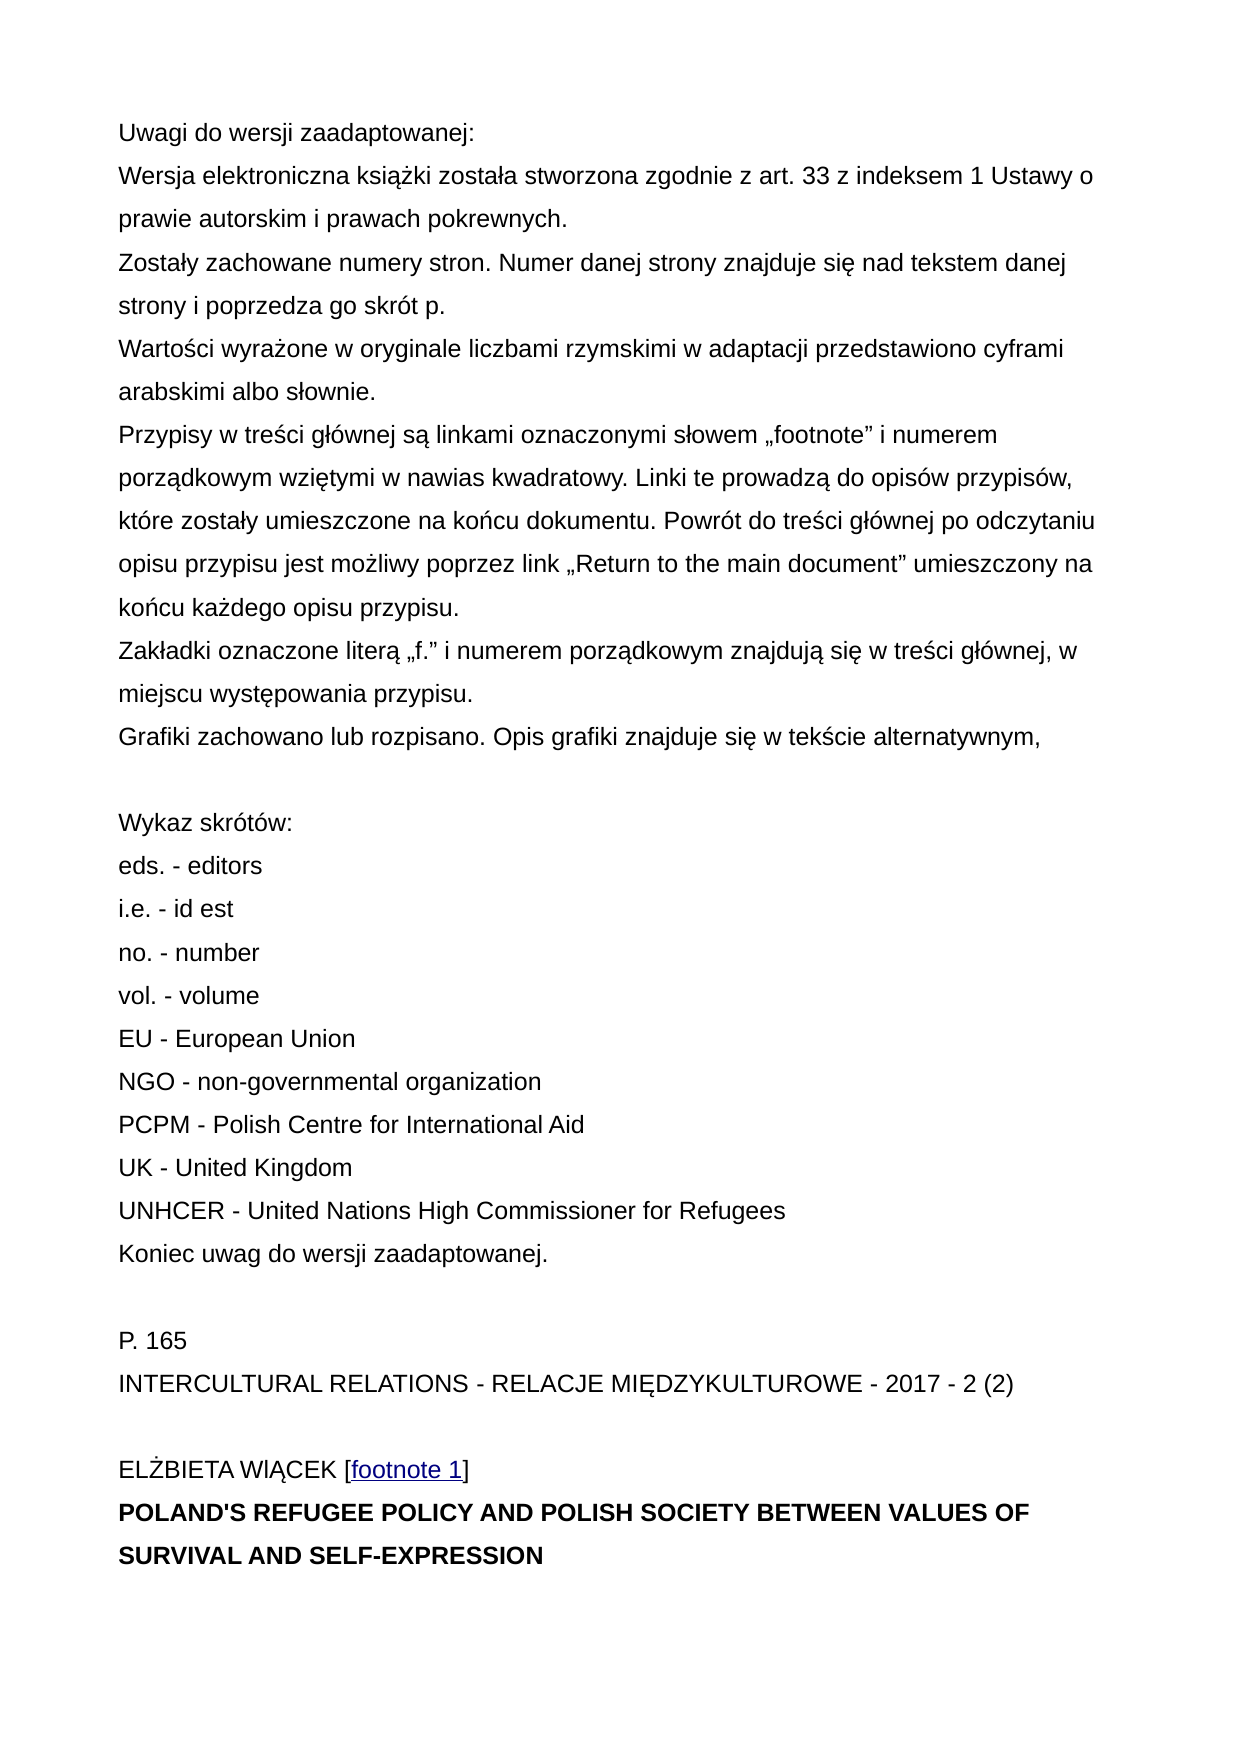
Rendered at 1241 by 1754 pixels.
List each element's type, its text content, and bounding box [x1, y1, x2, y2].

text P. 165 [118, 1326, 1122, 1354]
text Zostały zachowane numery stron. Numer danej strony znajduje się nad tekstem danej strony i poprzedza go skrót p. [118, 247, 1122, 319]
text Wartości wyrażone w oryginale liczbami rzymskimi w adaptacji przedstawiono cyframi arabskimi albo słownie. [118, 334, 1122, 406]
text i.e. - id est [118, 894, 1122, 923]
text INTERCULTURAL RELATIONS - RELACJE MIĘDZYKULTUROWE - 2017 - 2 (2) [118, 1369, 1122, 1397]
text Koniec uwag do wersji zaadaptowanej. [118, 1239, 1122, 1268]
text eds. - editors [118, 851, 1122, 880]
text NGO - non-governmental organization [118, 1067, 1122, 1096]
text ELŻBIETA WlĄCEK [footnote 1] [118, 1455, 1122, 1484]
text UNHCER - United Nations High Commissioner for Refugees [118, 1196, 1122, 1225]
text Uwagi do wersji zaadaptowanej: [118, 118, 1122, 147]
text Wersja elektroniczna książki została stworzona zgodnie z art. 33 z indeksem 1 Ustawy o prawie autorskim i prawach pokrewnych. [118, 161, 1122, 233]
text Wykaz skrótów: [118, 808, 1122, 837]
text EU - European Union [118, 1024, 1122, 1052]
text vol. - volume [118, 981, 1122, 1009]
subtitle POLAND'S REFUGEE POLICY AND POLISH SOCIETY BETWEEN VALUES OF SURVIVAL AND SELF-EXPRESSION [118, 1498, 1122, 1570]
text Zakładki oznaczone literą „f.” i numerem porządkowym znajdują się w treści głównej, w miejscu występowania przypisu. [118, 636, 1122, 707]
text Grafiki zachowano lub rozpisano. Opis grafiki znajduje się w tekście alternatywnym, [118, 722, 1122, 751]
text Przypisy w treści głównej są linkami oznaczonymi słowem „footnote” i numerem porządkowym wziętymi w nawias kwadratowy. Linki te prowadzą do opisów przypisów, które zostały umieszczone na końcu dokumentu. Powrót do treści głównej po odczytaniu opisu przypisu jest możliwy poprzez link „Return to the main document” umieszczony na końcu każdego opisu przypisu. [118, 420, 1122, 621]
text PCPM - Polish Centre for International Aid [118, 1110, 1122, 1139]
text no. - number [118, 937, 1122, 966]
text UK - United Kingdom [118, 1153, 1122, 1182]
